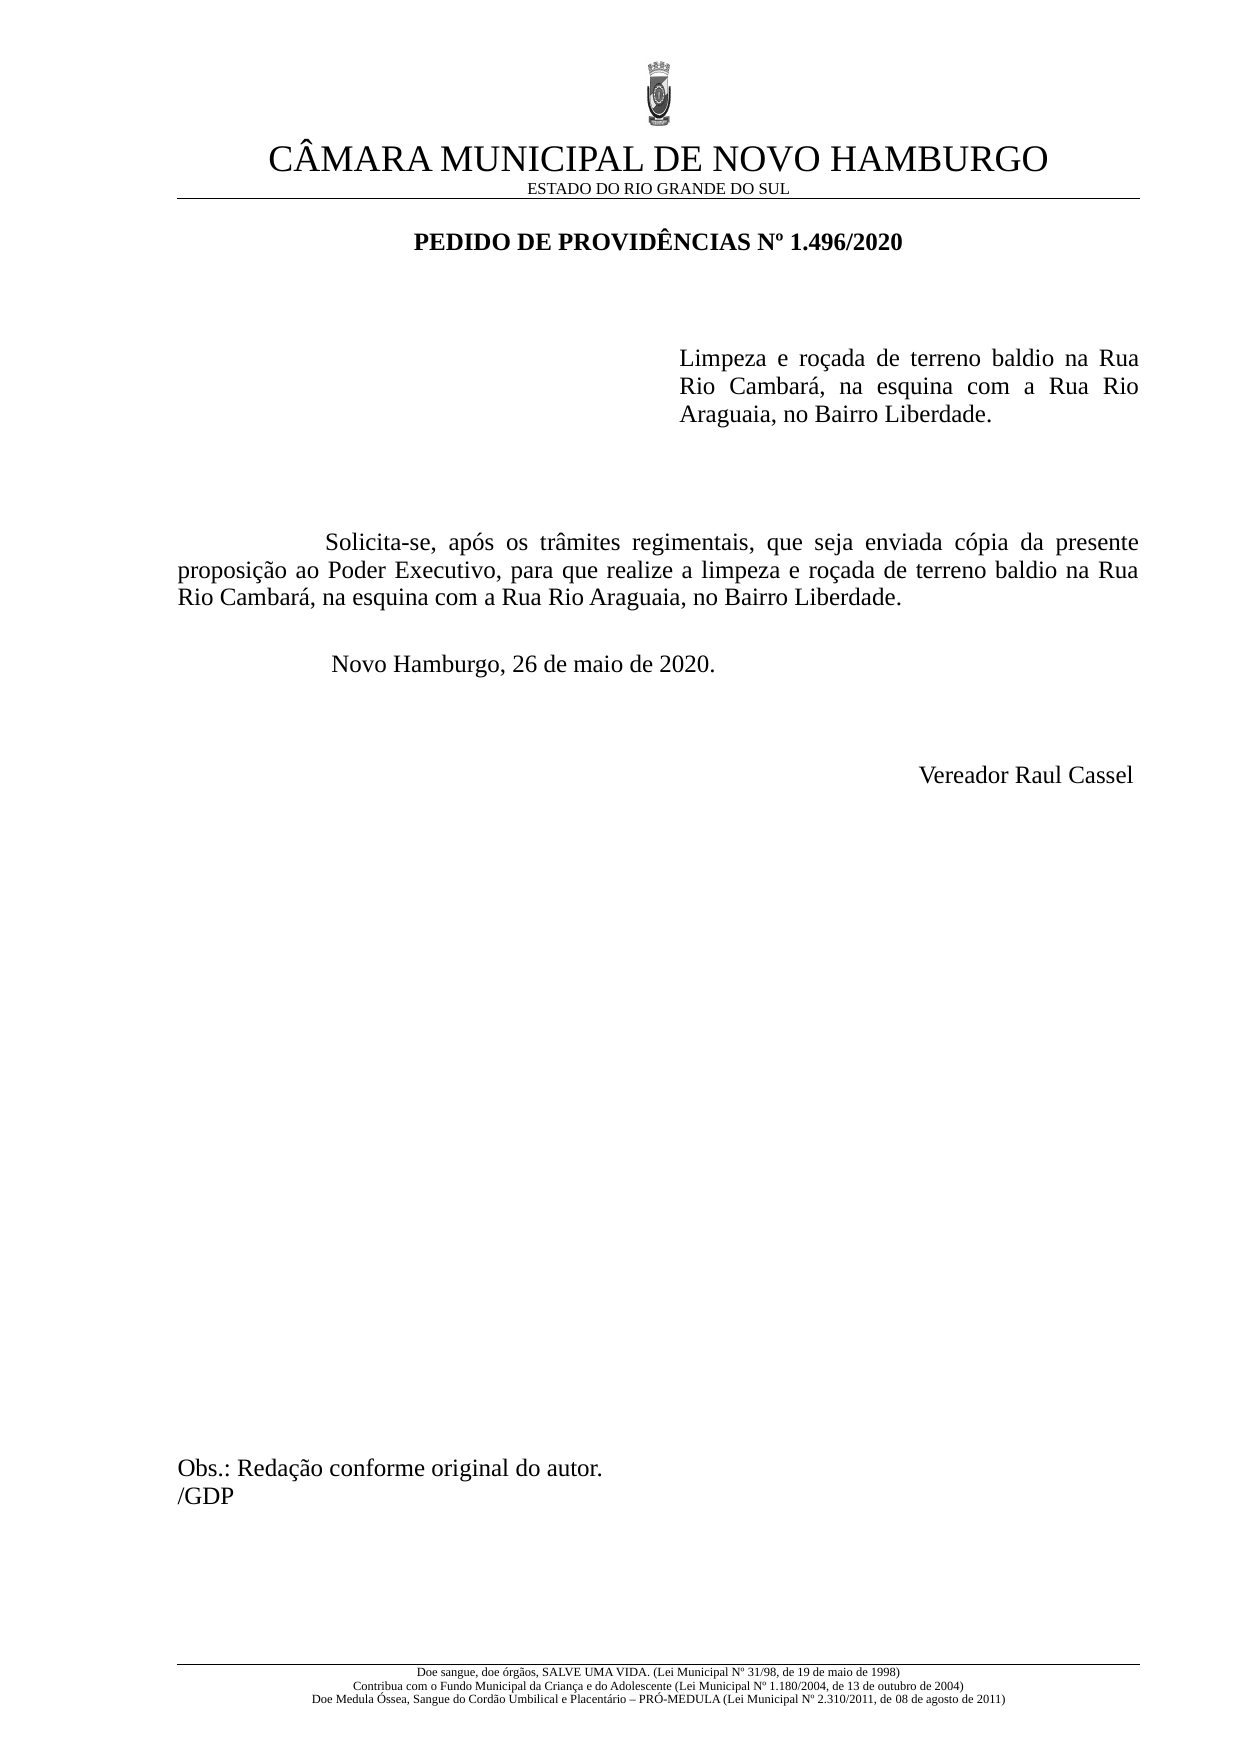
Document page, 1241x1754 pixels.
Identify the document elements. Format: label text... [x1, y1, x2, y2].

text /GDP [177, 1482, 1140, 1509]
text Limpeza e roçada de terreno baldio na Rua Rio Cambará, na esquina com a Rua Rio Araguaia, no Bairro Liberdade. [679, 344, 1140, 428]
text PEDIDO DE PROVIDÊNCIAS Nº 1.496/2020 [177, 228, 1140, 256]
text Solicita-se, após os trâmites regimentais, que seja enviada cópia da presente proposição ao Poder Executivo, para que realize a limpeza e roçada de terreno baldio na Rua Rio Cambará, na esquina com a Rua Rio Araguaia, no Bairro Liberdade. [177, 528, 1140, 611]
text Vereador Raul Cassel [177, 761, 1140, 789]
text Novo Hamburgo, 26 de maio de 2020. [177, 651, 1140, 678]
text Obs.: Redação conforme original do autor. [177, 1454, 1140, 1482]
